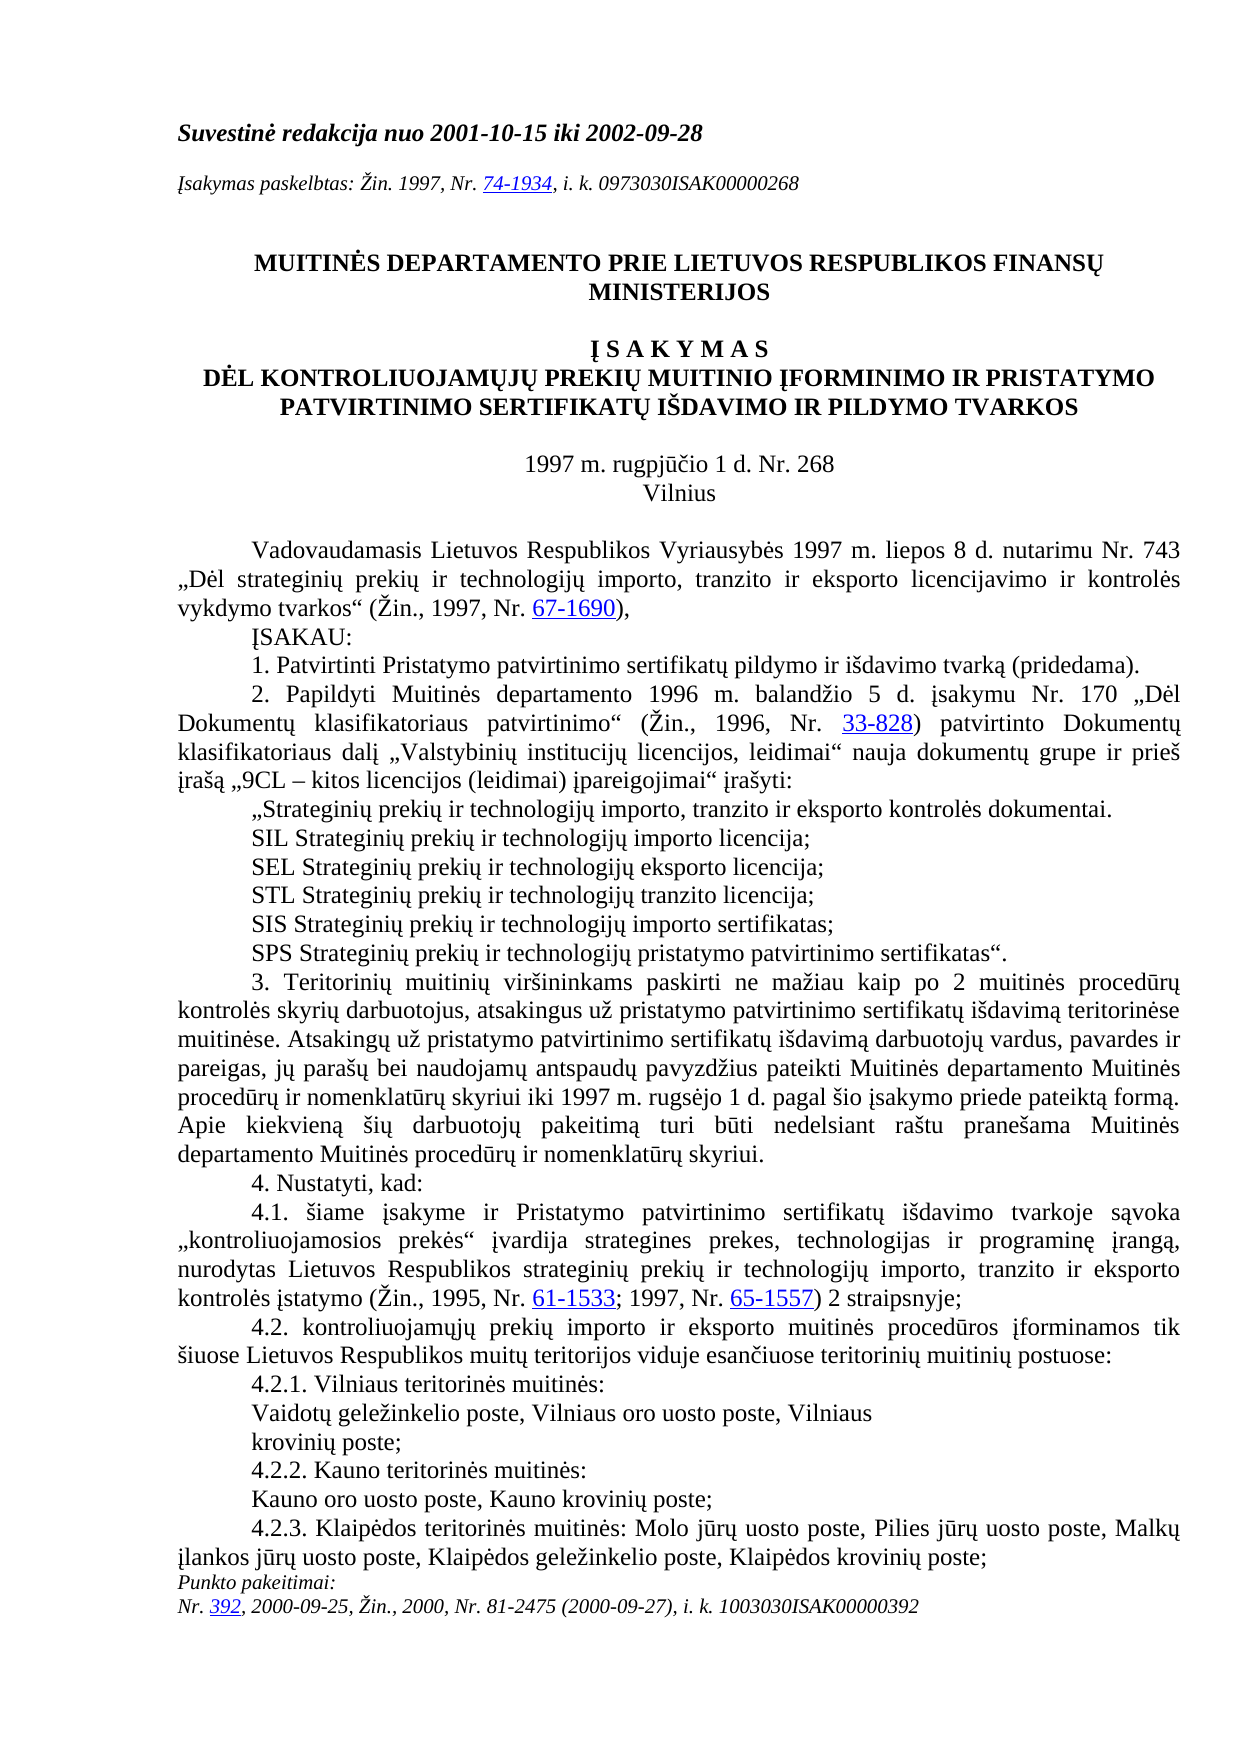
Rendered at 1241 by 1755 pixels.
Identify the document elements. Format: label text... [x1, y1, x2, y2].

text Į S A K Y M A S [177, 334, 1181, 363]
text 2. Papildyti Muitinės departamento 1996 m. balandžio 5 d. įsakymu Nr. 170 „Dėl Dokumentų klasifikatoriaus patvirtinimo“ (Žin., 1996, Nr. 33-828) patvirtinto Dokumentų klasifikatoriaus dalį „Valstybinių institucijų licencijos, leidimai“ nauja dokumentų grupe ir prieš įrašą „9CL – kitos licencijos (leidimai) įpareigojimai“ įrašyti: [177, 679, 1181, 794]
text „Strateginių prekių ir technologijų importo, tranzito ir eksporto kontrolės dokumentai. [177, 794, 1181, 823]
text 4. Nustatyti, kad: [177, 1168, 1181, 1197]
text Vilnius [177, 478, 1181, 507]
text ĮSAKAU: [177, 622, 1181, 650]
text Suvestinė redakcija nuo 2001-10-15 iki 2002-09-28 [177, 118, 1181, 147]
text 4.2.1. Vilniaus teritorinės muitinės: [177, 1369, 1181, 1398]
text 4.1. šiame įsakyme ir Pristatymo patvirtinimo sertifikatų išdavimo tvarkoje sąvoka „kontroliuojamosios prekės“ įvardija strategines prekes, technologijas ir programinę įrangą, nurodytas Lietuvos Respublikos strateginių prekių ir technologijų importo, tranzito ir eksporto kontrolės įstatymo (Žin., 1995, Nr. 61-1533; 1997, Nr. 65-1557) 2 straipsnyje; [177, 1197, 1181, 1312]
text SIL Strateginių prekių ir technologijų importo licencija; [177, 823, 1181, 852]
text Nr. 392, 2000-09-25, Žin., 2000, Nr. 81-2475 (2000-09-27), i. k. 1003030ISAK00000392 [177, 1594, 1181, 1618]
text Punkto pakeitimai: [177, 1570, 1181, 1594]
text SEL Strateginių prekių ir technologijų eksporto licencija; [177, 852, 1181, 880]
text Vaidotų geležinkelio poste, Vilniaus oro uosto poste, Vilniaus [177, 1398, 1181, 1427]
text 1. Patvirtinti Pristatymo patvirtinimo sertifikatų pildymo ir išdavimo tvarką (pridedama). [177, 650, 1181, 679]
text 1997 m. rugpjūčio 1 d. Nr. 268 [177, 449, 1181, 478]
text DĖL KONTROLIUOJAMŲJŲ PREKIŲ MUITINIO ĮFORMINIMO IR PRISTATYMO PATVIRTINIMO SERTIFIKATŲ IŠDAVIMO IR PILDYMO TVARKOS [177, 363, 1181, 420]
text 4.2. kontroliuojamųjų prekių importo ir eksporto muitinės procedūros įforminamos tik šiuose Lietuvos Respublikos muitų teritorijos viduje esančiuose teritorinių muitinių postuose: [177, 1312, 1181, 1369]
text MUITINĖS DEPARTAMENTO PRIE LIETUVOS RESPUBLIKOS FINANSŲ MINISTERIJOS [177, 248, 1181, 305]
text 4.2.3. Klaipėdos teritorinės muitinės: Molo jūrų uosto poste, Pilies jūrų uosto poste, Malkų įlankos jūrų uosto poste, Klaipėdos geležinkelio poste, Klaipėdos krovinių poste; [177, 1513, 1181, 1570]
text STL Strateginių prekių ir technologijų tranzito licencija; [177, 880, 1181, 909]
text Vadovaudamasis Lietuvos Respublikos Vyriausybės 1997 m. liepos 8 d. nutarimu Nr. 743 „Dėl strateginių prekių ir technologijų importo, tranzito ir eksporto licencijavimo ir kontrolės vykdymo tvarkos“ (Žin., 1997, Nr. 67-1690), [177, 535, 1181, 622]
text SIS Strateginių prekių ir technologijų importo sertifikatas; [177, 909, 1181, 938]
text krovinių poste; [177, 1427, 1181, 1455]
text SPS Strateginių prekių ir technologijų pristatymo patvirtinimo sertifikatas“. [177, 938, 1181, 967]
text 3. Teritorinių muitinių viršininkams paskirti ne mažiau kaip po 2 muitinės procedūrų kontrolės skyrių darbuotojus, atsakingus už pristatymo patvirtinimo sertifikatų išdavimą teritorinėse muitinėse. Atsakingų už pristatymo patvirtinimo sertifikatų išdavimą darbuotojų vardus, pavardes ir pareigas, jų parašų bei naudojamų antspaudų pavyzdžius pateikti Muitinės departamento Muitinės procedūrų ir nomenklatūrų skyriui iki 1997 m. rugsėjo 1 d. pagal šio įsakymo priede pateiktą formą. Apie kiekvieną šių darbuotojų pakeitimą turi būti nedelsiant raštu pranešama Muitinės departamento Muitinės procedūrų ir nomenklatūrų skyriui. [177, 967, 1181, 1168]
text Kauno oro uosto poste, Kauno krovinių poste; [177, 1484, 1181, 1513]
text Įsakymas paskelbtas: Žin. 1997, Nr. 74-1934, i. k. 0973030ISAK00000268 [177, 171, 1181, 195]
text 4.2.2. Kauno teritorinės muitinės: [177, 1455, 1181, 1484]
